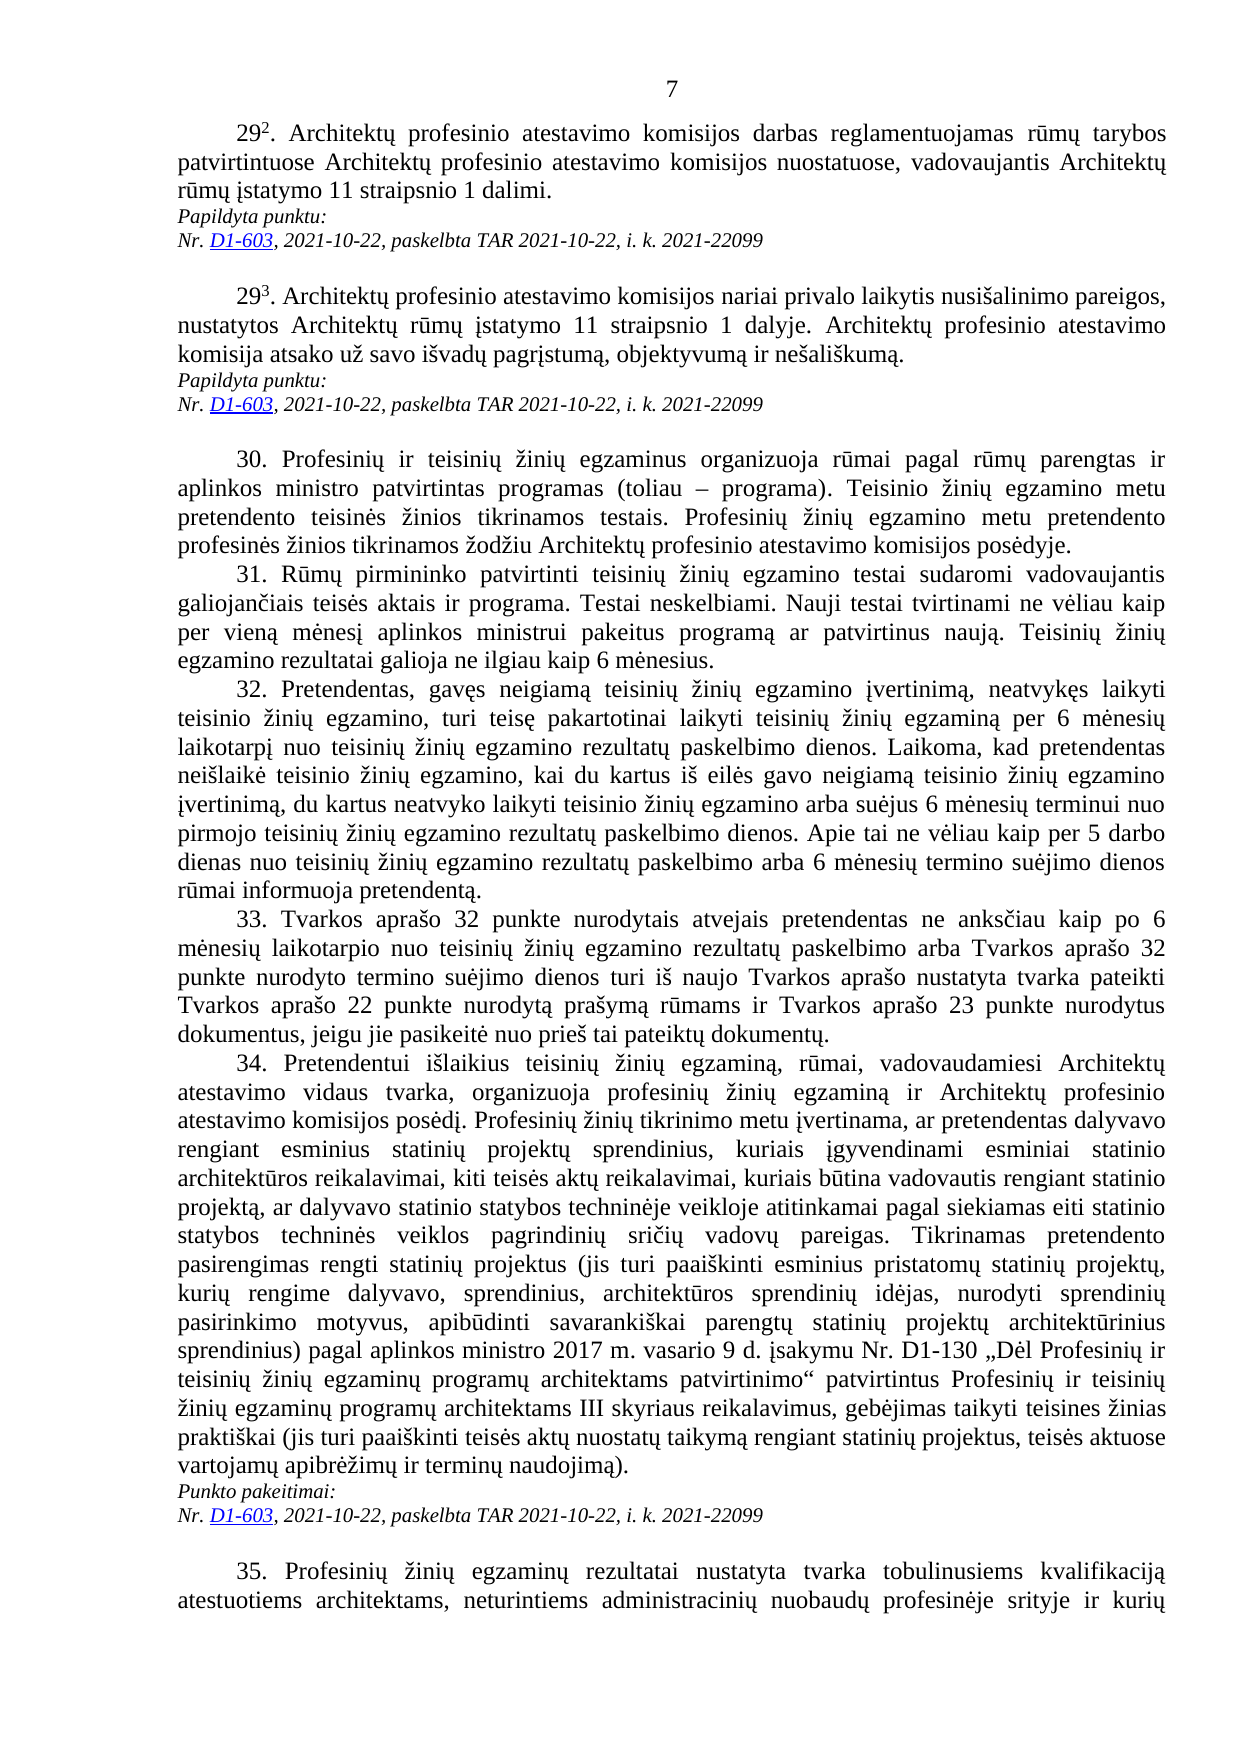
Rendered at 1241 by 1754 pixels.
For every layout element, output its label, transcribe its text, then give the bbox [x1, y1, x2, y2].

text 292. Architektų profesinio atestavimo komisijos darbas reglamentuojamas rūmų tarybos patvirtintuose Architektų profesinio atestavimo komisijos nuostatuose, vadovaujantis Architektų rūmų įstatymo 11 straipsnio 1 dalimi. [177, 118, 1166, 204]
text 30. Profesinių ir teisinių žinių egzaminus organizuoja rūmai pagal rūmų parengtas ir aplinkos ministro patvirtintas programas (toliau – programa). Teisinio žinių egzamino metu pretendento teisinės žinios tikrinamos testais. Profesinių žinių egzamino metu pretendento profesinės žinios tikrinamos žodžiu Architektų profesinio atestavimo komisijos posėdyje. [177, 444, 1166, 559]
text 32. Pretendentas, gavęs neigiamą teisinių žinių egzamino įvertinimą, neatvykęs laikyti teisinio žinių egzamino, turi teisę pakartotinai laikyti teisinių žinių egzaminą per 6 mėnesių laikotarpį nuo teisinių žinių egzamino rezultatų paskelbimo dienos. Laikoma, kad pretendentas neišlaikė teisinio žinių egzamino, kai du kartus iš eilės gavo neigiamą teisinio žinių egzamino įvertinimą, du kartus neatvyko laikyti teisinio žinių egzamino arba suėjus 6 mėnesių terminui nuo pirmojo teisinių žinių egzamino rezultatų paskelbimo dienos. Apie tai ne vėliau kaip per 5 darbo dienas nuo teisinių žinių egzamino rezultatų paskelbimo arba 6 mėnesių termino suėjimo dienos rūmai informuoja pretendentą. [177, 674, 1166, 904]
text 35. Profesinių žinių egzaminų rezultatai nustatyta tvarka tobulinusiems kvalifikaciją atestuotiems architektams, neturintiems administracinių nuobaudų profesinėje srityje ir kurių [177, 1556, 1166, 1614]
text 34. Pretendentui išlaikius teisinių žinių egzaminą, rūmai, vadovaudamiesi Architektų atestavimo vidaus tvarka, organizuoja profesinių žinių egzaminą ir Architektų profesinio atestavimo komisijos posėdį. Profesinių žinių tikrinimo metu įvertinama, ar pretendentas dalyvavo rengiant esminius statinių projektų sprendinius, kuriais įgyvendinami esminiai statinio architektūros reikalavimai, kiti teisės aktų reikalavimai, kuriais būtina vadovautis rengiant statinio projektą, ar dalyvavo statinio statybos techninėje veikloje atitinkamai pagal siekiamas eiti statinio statybos techninės veiklos pagrindinių sričių vadovų pareigas. Tikrinamas pretendento pasirengimas rengti statinių projektus (jis turi paaiškinti esminius pristatomų statinių projektų, kurių rengime dalyvavo, sprendinius, architektūros sprendinių idėjas, nurodyti sprendinių pasirinkimo motyvus, apibūdinti savarankiškai parengtų statinių projektų architektūrinius sprendinius) pagal aplinkos ministro 2017 m. vasario 9 d. įsakymu Nr. D1-130 „Dėl Profesinių ir teisinių žinių egzaminų programų architektams patvirtinimo“ patvirtintus Profesinių ir teisinių žinių egzaminų programų architektams III skyriaus reikalavimus, gebėjimas taikyti teisines žinias praktiškai (jis turi paaiškinti teisės aktų nuostatų taikymą rengiant statinių projektus, teisės aktuose vartojamų apibrėžimų ir terminų naudojimą). [177, 1048, 1166, 1479]
text 33. Tvarkos aprašo 32 punkte nurodytais atvejais pretendentas ne anksčiau kaip po 6 mėnesių laikotarpio nuo teisinių žinių egzamino rezultatų paskelbimo arba Tvarkos aprašo 32 punkte nurodyto termino suėjimo dienos turi iš naujo Tvarkos aprašo nustatyta tvarka pateikti Tvarkos aprašo 22 punkte nurodytą prašymą rūmams ir Tvarkos aprašo 23 punkte nurodytus dokumentus, jeigu jie pasikeitė nuo prieš tai pateiktų dokumentų. [177, 904, 1166, 1048]
text Nr. D1-603, 2021-10-22, paskelbta TAR 2021-10-22, i. k. 2021-22099 [177, 392, 1166, 416]
text 293. Architektų profesinio atestavimo komisijos nariai privalo laikytis nusišalinimo pareigos, nustatytos Architektų rūmų įstatymo 11 straipsnio 1 dalyje. Architektų profesinio atestavimo komisija atsako už savo išvadų pagrįstumą, objektyvumą ir nešališkumą. [177, 281, 1166, 367]
text Nr. D1-603, 2021-10-22, paskelbta TAR 2021-10-22, i. k. 2021-22099 [177, 1503, 1166, 1527]
text Papildyta punktu: [177, 204, 1166, 228]
text Papildyta punktu: [177, 367, 1166, 392]
text 31. Rūmų pirmininko patvirtinti teisinių žinių egzamino testai sudaromi vadovaujantis galiojančiais teisės aktais ir programa. Testai neskelbiami. Nauji testai tvirtinami ne vėliau kaip per vieną mėnesį aplinkos ministrui pakeitus programą ar patvirtinus naują. Teisinių žinių egzamino rezultatai galioja ne ilgiau kaip 6 mėnesius. [177, 559, 1166, 674]
text Punkto pakeitimai: [177, 1479, 1166, 1503]
text Nr. D1-603, 2021-10-22, paskelbta TAR 2021-10-22, i. k. 2021-22099 [177, 228, 1166, 252]
